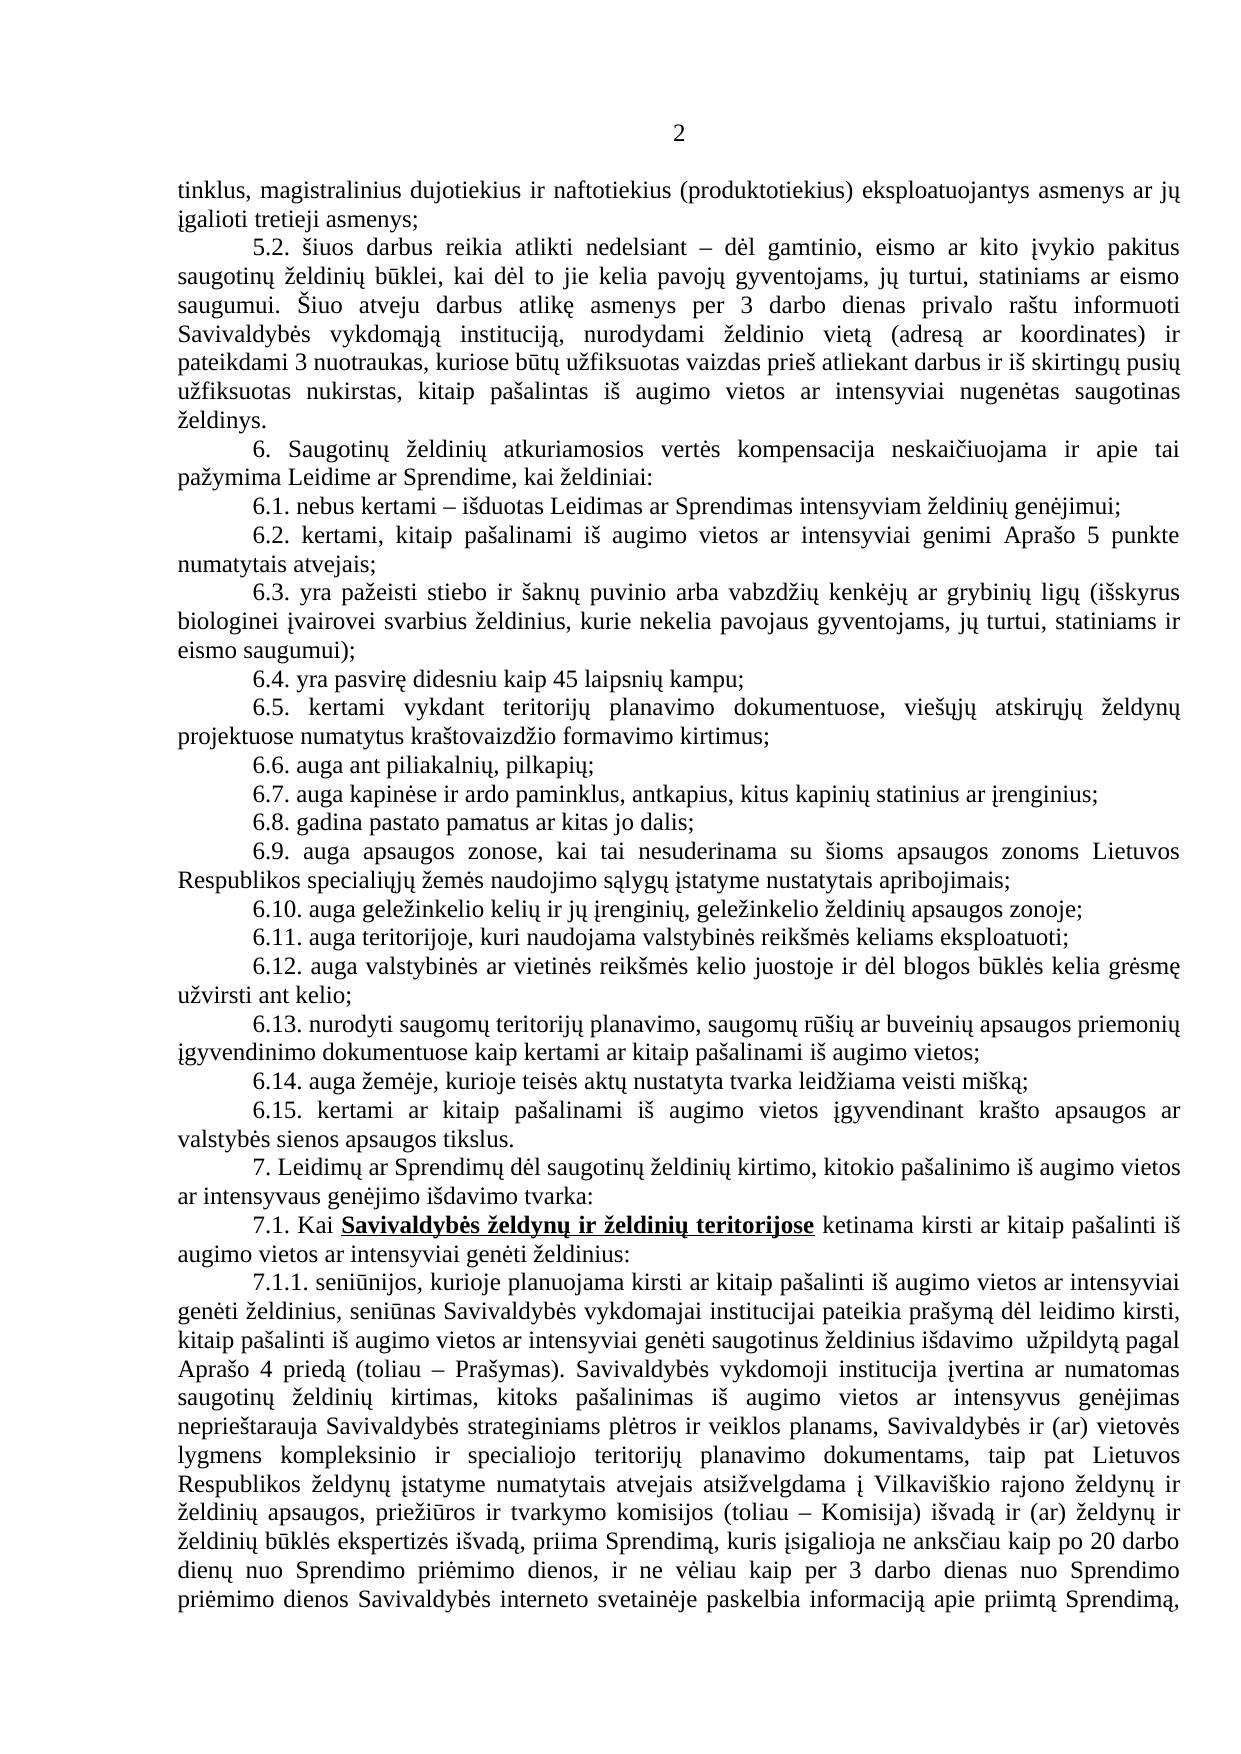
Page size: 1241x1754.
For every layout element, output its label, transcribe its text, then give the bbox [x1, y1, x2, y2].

text 6.11. auga teritorijoje, kuri naudojama valstybinės reikšmės keliams eksploatuoti; [177, 922, 1181, 951]
text 6.9. auga apsaugos zonose, kai tai nesuderinama su šioms apsaugos zonoms Lietuvos Respublikos specialiųjų žemės naudojimo sąlygų įstatyme nustatytais apribojimais; [177, 836, 1181, 894]
text 6.7. auga kapinėse ir ardo paminklus, antkapius, kitus kapinių statinius ar įrenginius; [177, 779, 1181, 807]
text 6.1. nebus kertami – išduotas Leidimas ar Sprendimas intensyviam želdinių genėjimui; [177, 491, 1181, 520]
text tinklus, magistralinius dujotiekius ir naftotiekius (produktotiekius) eksploatuojantys asmenys ar jų įgalioti tretieji asmenys; [177, 175, 1181, 232]
text 6.15. kertami ar kitaip pašalinami iš augimo vietos įgyvendinant krašto apsaugos ar valstybės sienos apsaugos tikslus. [177, 1095, 1181, 1152]
text 6.4. yra pasvirę didesniu kaip 45 laipsnių kampu; [177, 664, 1181, 692]
text 7.1. Kai Savivaldybės želdynų ir želdinių teritorijose ketinama kirsti ar kitaip pašalinti iš augimo vietos ar intensyviai genėti želdinius: [177, 1210, 1181, 1267]
text 6.2. kertami, kitaip pašalinami iš augimo vietos ar intensyviai genimi Aprašo 5 punkte numatytais atvejais; [177, 520, 1181, 577]
text 6.6. auga ant piliakalnių, pilkapių; [177, 750, 1181, 779]
text 6.12. auga valstybinės ar vietinės reikšmės kelio juostoje ir dėl blogos būklės kelia grėsmę užvirsti ant kelio; [177, 951, 1181, 1009]
text 6.13. nurodyti saugomų teritorijų planavimo, saugomų rūšių ar buveinių apsaugos priemonių įgyvendinimo dokumentuose kaip kertami ar kitaip pašalinami iš augimo vietos; [177, 1009, 1181, 1066]
text 6.10. auga geležinkelio kelių ir jų įrenginių, geležinkelio želdinių apsaugos zonoje; [177, 894, 1181, 922]
text 6.5. kertami vykdant teritorijų planavimo dokumentuose, viešųjų atskirųjų želdynų projektuose numatytus kraštovaizdžio formavimo kirtimus; [177, 692, 1181, 750]
text 6.8. gadina pastato pamatus ar kitas jo dalis; [177, 807, 1181, 836]
text 7.1.1. seniūnijos, kurioje planuojama kirsti ar kitaip pašalinti iš augimo vietos ar intensyviai genėti želdinius, seniūnas Savivaldybės vykdomajai institucijai pateikia prašymą dėl leidimo kirsti, kitaip pašalinti iš augimo vietos ar intensyviai genėti saugotinus želdinius išdavimo užpildytą pagal Aprašo 4 priedą (toliau – Prašymas). Savivaldybės vykdomoji institucija įvertina ar numatomas saugotinų želdinių kirtimas, kitoks pašalinimas iš augimo vietos ar intensyvus genėjimas neprieštarauja Savivaldybės strateginiams plėtros ir veiklos planams, Savivaldybės ir (ar) vietovės lygmens kompleksinio ir specialiojo teritorijų planavimo dokumentams, taip pat Lietuvos Respublikos želdynų įstatyme numatytais atvejais atsižvelgdama į Vilkaviškio rajono želdynų ir želdinių apsaugos, priežiūros ir tvarkymo komisijos (toliau – Komisija) išvadą ir (ar) želdynų ir želdinių būklės ekspertizės išvadą, priima Sprendimą, kuris įsigalioja ne anksčiau kaip po 20 darbo dienų nuo Sprendimo priėmimo dienos, ir ne vėliau kaip per 3 darbo dienas nuo Sprendimo priėmimo dienos Savivaldybės interneto svetainėje paskelbia informaciją apie priimtą Sprendimą, [177, 1267, 1181, 1612]
text 6.3. yra pažeisti stiebo ir šaknų puvinio arba vabzdžių kenkėjų ar grybinių ligų (išskyrus biologinei įvairovei svarbius želdinius, kurie nekelia pavojaus gyventojams, jų turtui, statiniams ir eismo saugumui); [177, 577, 1181, 664]
text 5.2. šiuos darbus reikia atlikti nedelsiant – dėl gamtinio, eismo ar kito įvykio pakitus saugotinų želdinių būklei, kai dėl to jie kelia pavojų gyventojams, jų turtui, statiniams ar eismo saugumui. Šiuo atveju darbus atlikę asmenys per 3 darbo dienas privalo raštu informuoti Savivaldybės vykdomąją instituciją, nurodydami želdinio vietą (adresą ar koordinates) ir pateikdami 3 nuotraukas, kuriose būtų užfiksuotas vaizdas prieš atliekant darbus ir iš skirtingų pusių užfiksuotas nukirstas, kitaip pašalintas iš augimo vietos ar intensyviai nugenėtas saugotinas želdinys. [177, 232, 1181, 434]
text 6. Saugotinų želdinių atkuriamosios vertės kompensacija neskaičiuojama ir apie tai pažymima Leidime ar Sprendime, kai želdiniai: [177, 434, 1181, 491]
text 7. Leidimų ar Sprendimų dėl saugotinų želdinių kirtimo, kitokio pašalinimo iš augimo vietos ar intensyvaus genėjimo išdavimo tvarka: [177, 1152, 1181, 1210]
text 6.14. auga žemėje, kurioje teisės aktų nustatyta tvarka leidžiama veisti mišką; [177, 1066, 1181, 1095]
